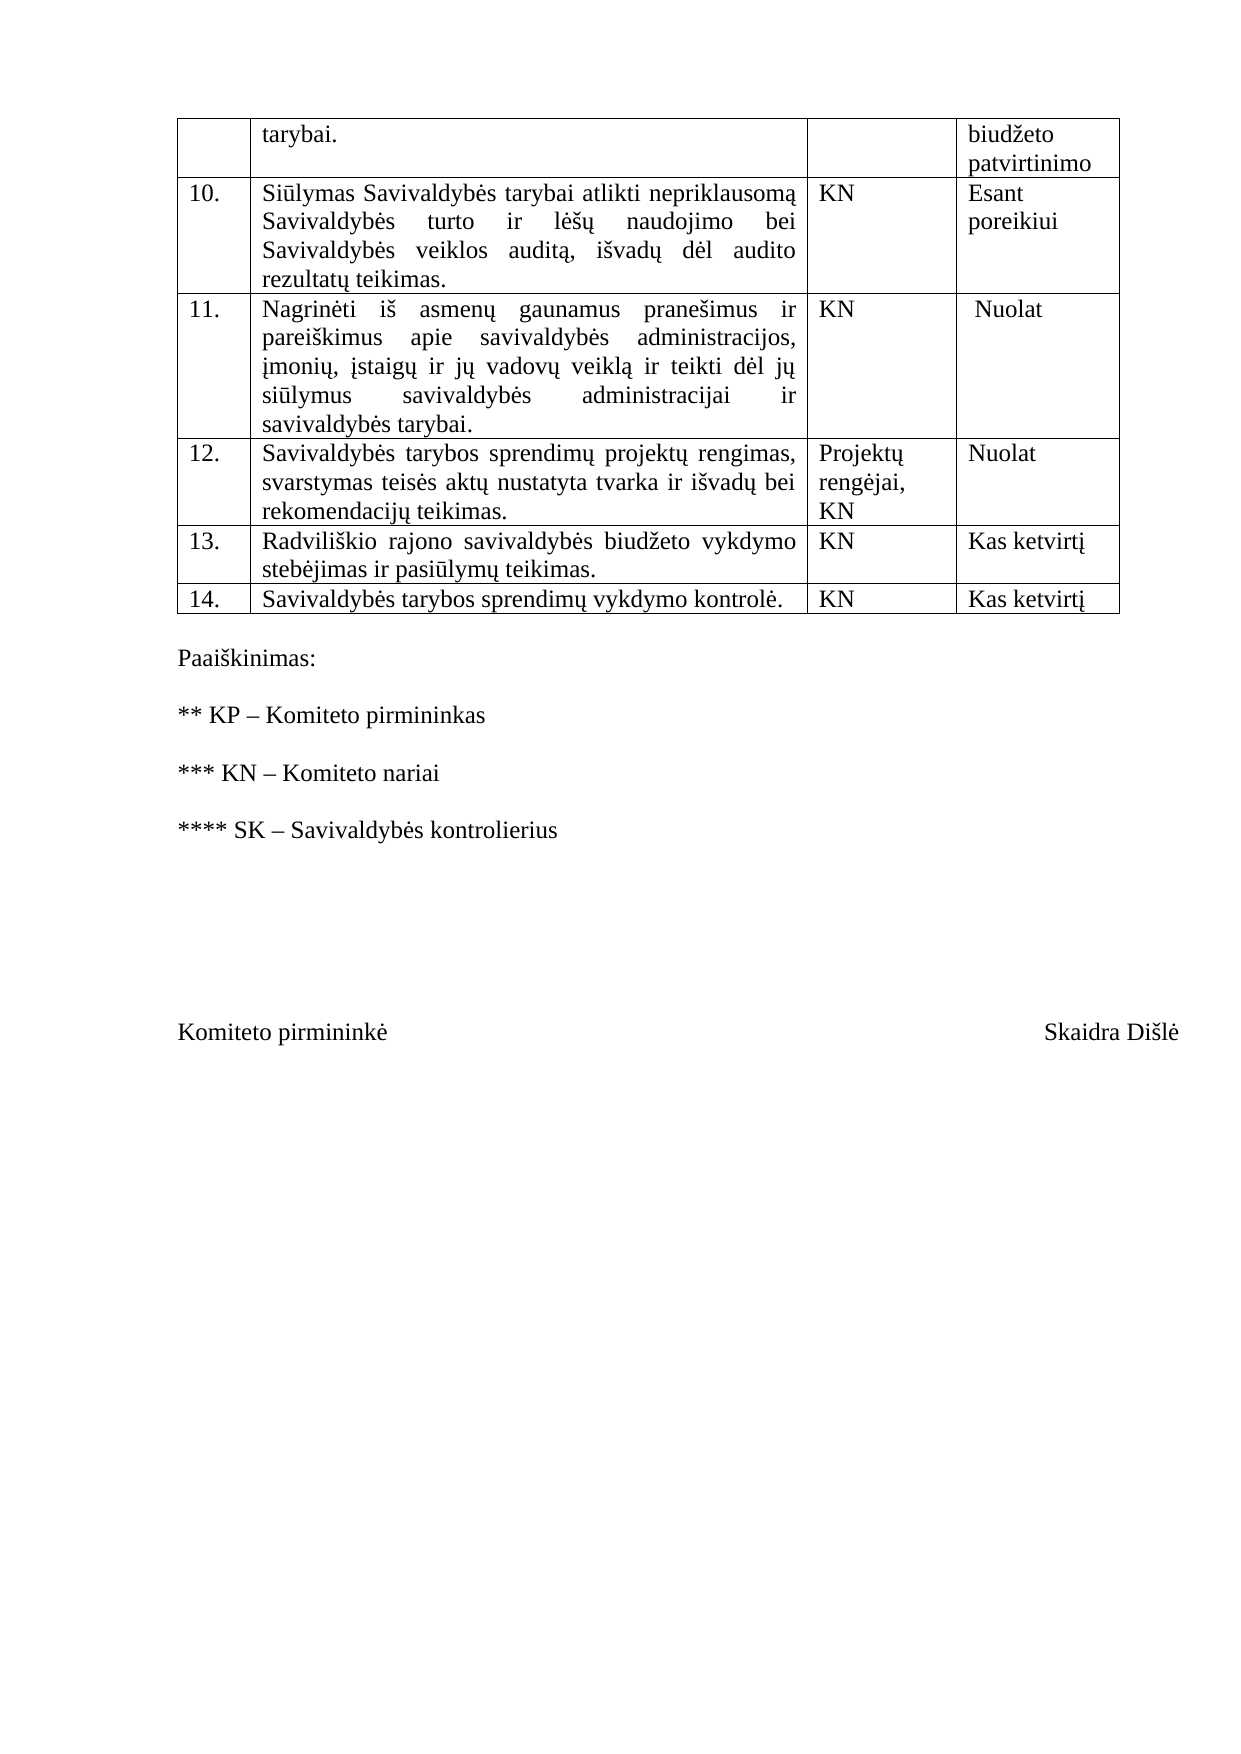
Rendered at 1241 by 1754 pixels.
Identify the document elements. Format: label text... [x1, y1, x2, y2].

table_cell [808, 119, 956, 177]
table_cell biudžeto patvirtinimo [957, 119, 1119, 177]
table_cell 13. [178, 526, 250, 583]
table_cell Nuolat [957, 294, 1119, 437]
table_cell 11. [178, 294, 250, 437]
table_cell Kas ketvirtį [957, 526, 1119, 583]
table_cell Siūlymas Savivaldybės tarybai atlikti nepriklausomą Savivaldybės turto ir lėšų naudojimo bei Savivaldybės veiklos auditą, išvadų dėl audito rezultatų teikimas. [251, 178, 807, 293]
text ** KP – Komiteto pirmininkas [177, 700, 1181, 729]
table_cell KN [808, 526, 956, 583]
table_cell Projektų rengėjai, KN [808, 439, 956, 525]
table_cell KN [808, 178, 956, 293]
table_cell Nagrinėti iš asmenų gaunamus pranešimus ir pareiškimus apie savivaldybės administracijos, įmonių, įstaigų ir jų vadovų veiklą ir teikti dėl jų siūlymus savivaldybės administracijai ir savivaldybės tarybai. [251, 294, 807, 437]
table_cell KN [808, 294, 956, 437]
table_cell Savivaldybės tarybos sprendimų vykdymo kontrolė. [251, 584, 807, 613]
table_cell KN [808, 584, 956, 613]
table_cell [178, 119, 250, 177]
text *** KN – Komiteto nariai [177, 758, 1181, 787]
table_cell 10. [178, 178, 250, 293]
table_cell 12. [178, 439, 250, 525]
table_cell Radviliškio rajono savivaldybės biudžeto vykdymo stebėjimas ir pasiūlymų teikimas. [251, 526, 807, 583]
table_cell Esant poreikiui [957, 178, 1119, 293]
table_cell Kas ketvirtį [957, 584, 1119, 613]
table_cell Savivaldybės tarybos sprendimų projektų rengimas, svarstymas teisės aktų nustatyta tvarka ir išvadų bei rekomendacijų teikimas. [251, 439, 807, 525]
table_cell tarybai. [251, 119, 807, 177]
table_cell 14. [178, 584, 250, 613]
text **** SK – Savivaldybės kontrolierius [177, 815, 1181, 844]
text Paaiškinimas: [177, 643, 1181, 672]
text Komiteto pirmininkė Skaidra Dišlė [177, 1017, 1181, 1045]
table_cell Nuolat [957, 439, 1119, 525]
